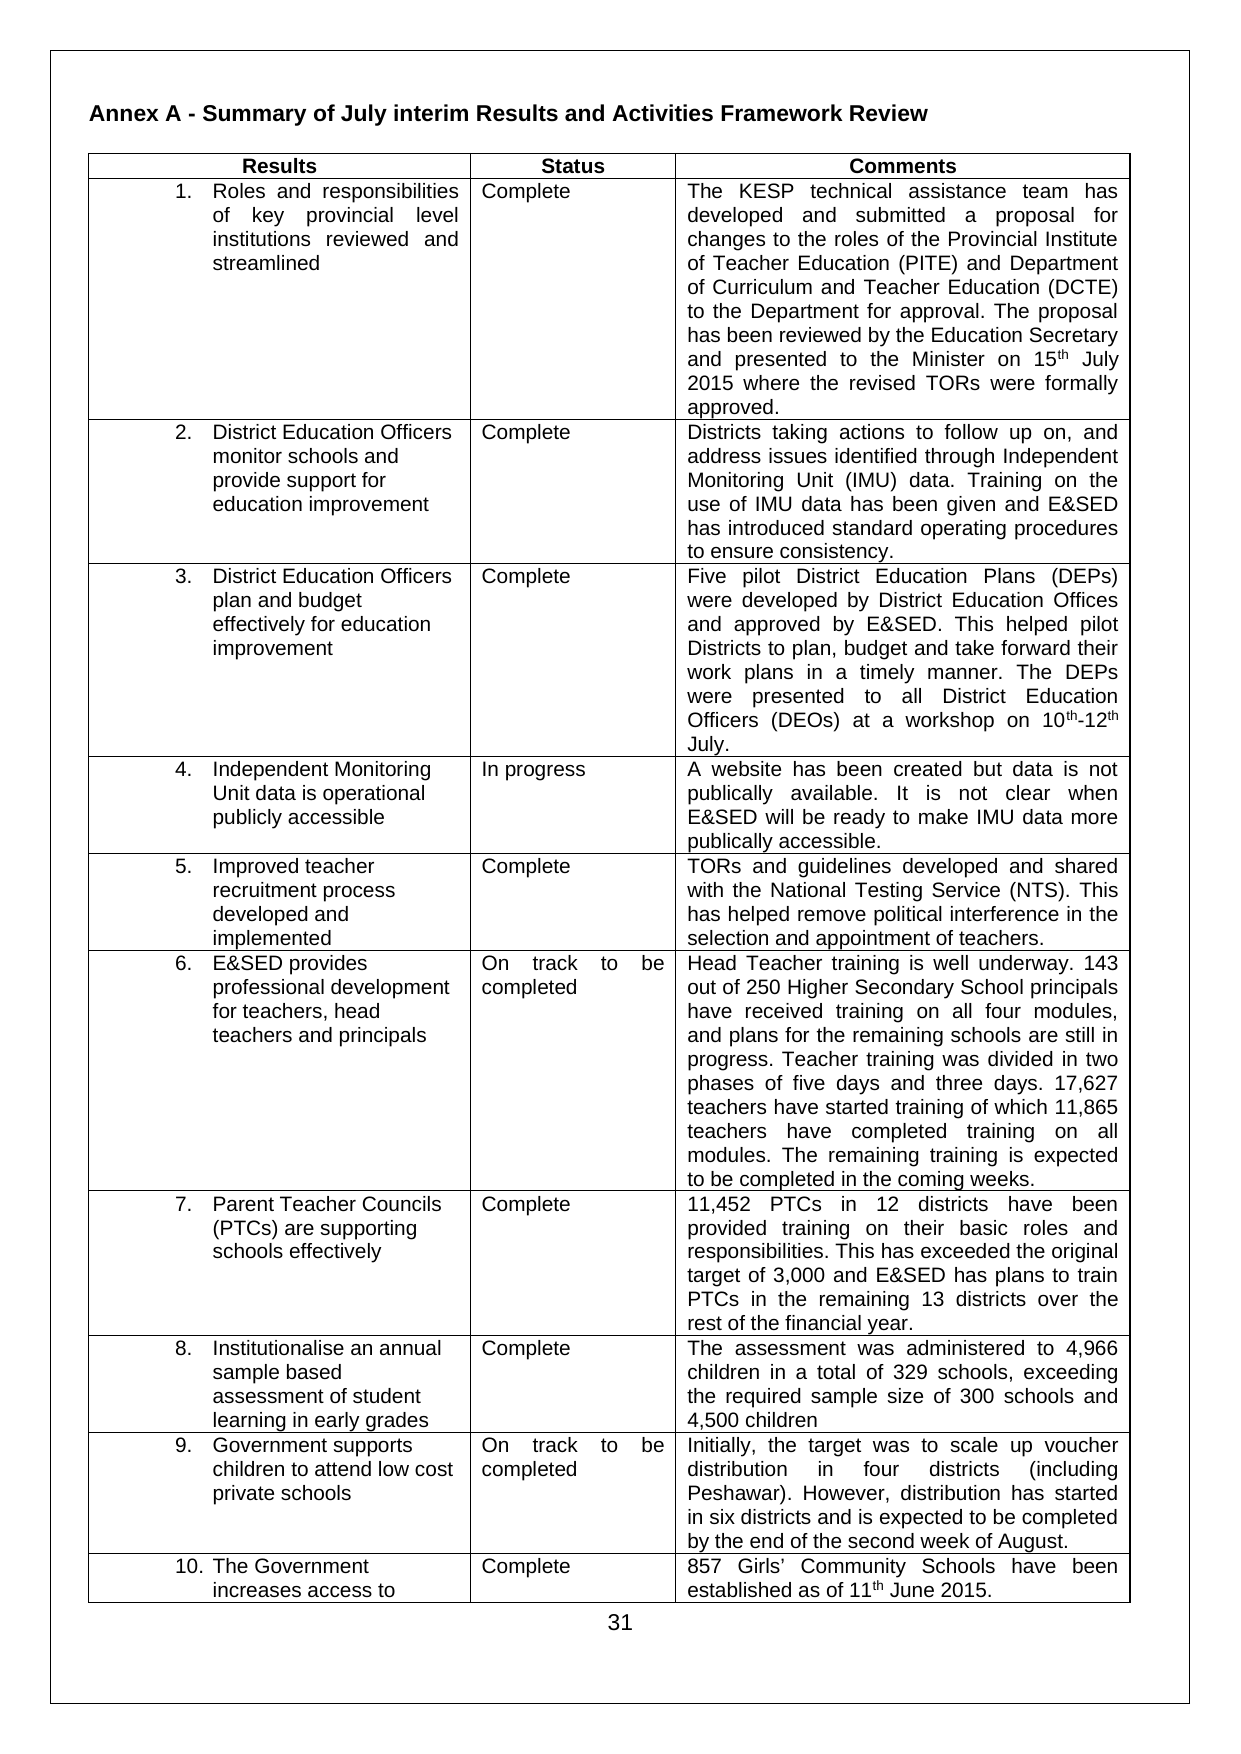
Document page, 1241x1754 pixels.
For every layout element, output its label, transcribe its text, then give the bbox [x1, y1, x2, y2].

table_cell The Government increases access to [89, 1554, 470, 1602]
table_cell Five pilot District Education Plans (DEPs) were developed by District Education Offices and approved by E&SED. This helped pilot Districts to plan, budget and take forward their work plans in a timely manner. The DEPs were presented to all District Education Officers (DEOs) at a workshop on 10th-12th July. [676, 564, 1129, 756]
table_cell Roles and responsibilities of key provincial level institutions reviewed and streamlined [89, 179, 470, 418]
table_cell Head Teacher training is well underway. 143 out of 250 Higher Secondary School principals have received training on all four modules, and plans for the remaining schools are still in progress. Teacher training was divided in two phases of five days and three days. 17,627 teachers have started training of which 11,865 teachers have completed training on all modules. The remaining training is expected to be completed in the coming weeks. [676, 951, 1129, 1190]
table_cell Complete [471, 1191, 675, 1335]
table_cell In progress [471, 757, 675, 853]
table_cell Institutionalise an annual sample based assessment of student learning in early grades [89, 1336, 470, 1432]
table_cell Complete [471, 1554, 675, 1602]
table_cell 857 Girls’ Community Schools have been established as of 11th June 2015. [676, 1554, 1129, 1602]
table_cell Improved teacher recruitment process developed and implemented [89, 854, 470, 950]
table_cell Districts taking actions to follow up on, and address issues identified through Independent Monitoring Unit (IMU) data. Training on the use of IMU data has been given and E&SED has introduced standard operating procedures to ensure consistency. [676, 420, 1129, 563]
table_cell Complete [471, 854, 675, 950]
table_cell District Education Officers monitor schools and provide support for education improvement [89, 420, 470, 563]
table_header Comments [676, 154, 1129, 178]
table_cell On track to be completed [471, 1433, 675, 1553]
table_cell Government supports children to attend low cost private schools [89, 1433, 470, 1553]
table_cell Initially, the target was to scale up voucher distribution in four districts (including Peshawar). However, distribution has started in six districts and is expected to be completed by the end of the second week of August. [676, 1433, 1129, 1553]
text Annex A - Summary of July interim Results and Activities Framework Review [89, 100, 1152, 127]
table_cell Independent Monitoring Unit data is operational publicly accessible [89, 757, 470, 853]
table_cell TORs and guidelines developed and shared with the National Testing Service (NTS). This has helped remove political interference in the selection and appointment of teachers. [676, 854, 1129, 950]
table_header Results [89, 154, 470, 178]
table_cell E&SED provides professional development for teachers, head teachers and principals [89, 951, 470, 1190]
table_cell The assessment was administered to 4,966 children in a total of 329 schools, exceeding the required sample size of 300 schools and 4,500 children [676, 1336, 1129, 1432]
table_cell 11,452 PTCs in 12 districts have been provided training on their basic roles and responsibilities. This has exceeded the original target of 3,000 and E&SED has plans to train PTCs in the remaining 13 districts over the rest of the financial year. [676, 1191, 1129, 1335]
table_cell The KESP technical assistance team has developed and submitted a proposal for changes to the roles of the Provincial Institute of Teacher Education (PITE) and Department of Curriculum and Teacher Education (DCTE) to the Department for approval. The proposal has been reviewed by the Education Secretary and presented to the Minister on 15th July 2015 where the revised TORs were formally approved. [676, 179, 1129, 418]
table_header Status [471, 154, 675, 178]
table_cell Complete [471, 179, 675, 418]
table_cell Complete [471, 564, 675, 756]
table_cell On track to be completed [471, 951, 675, 1190]
table_cell Complete [471, 1336, 675, 1432]
table_cell A website has been created but data is not publically available. It is not clear when E&SED will be ready to make IMU data more publically accessible. [676, 757, 1129, 853]
table_cell District Education Officers plan and budget effectively for education improvement [89, 564, 470, 756]
table_cell Parent Teacher Councils (PTCs) are supporting schools effectively [89, 1191, 470, 1335]
table_cell Complete [471, 420, 675, 563]
